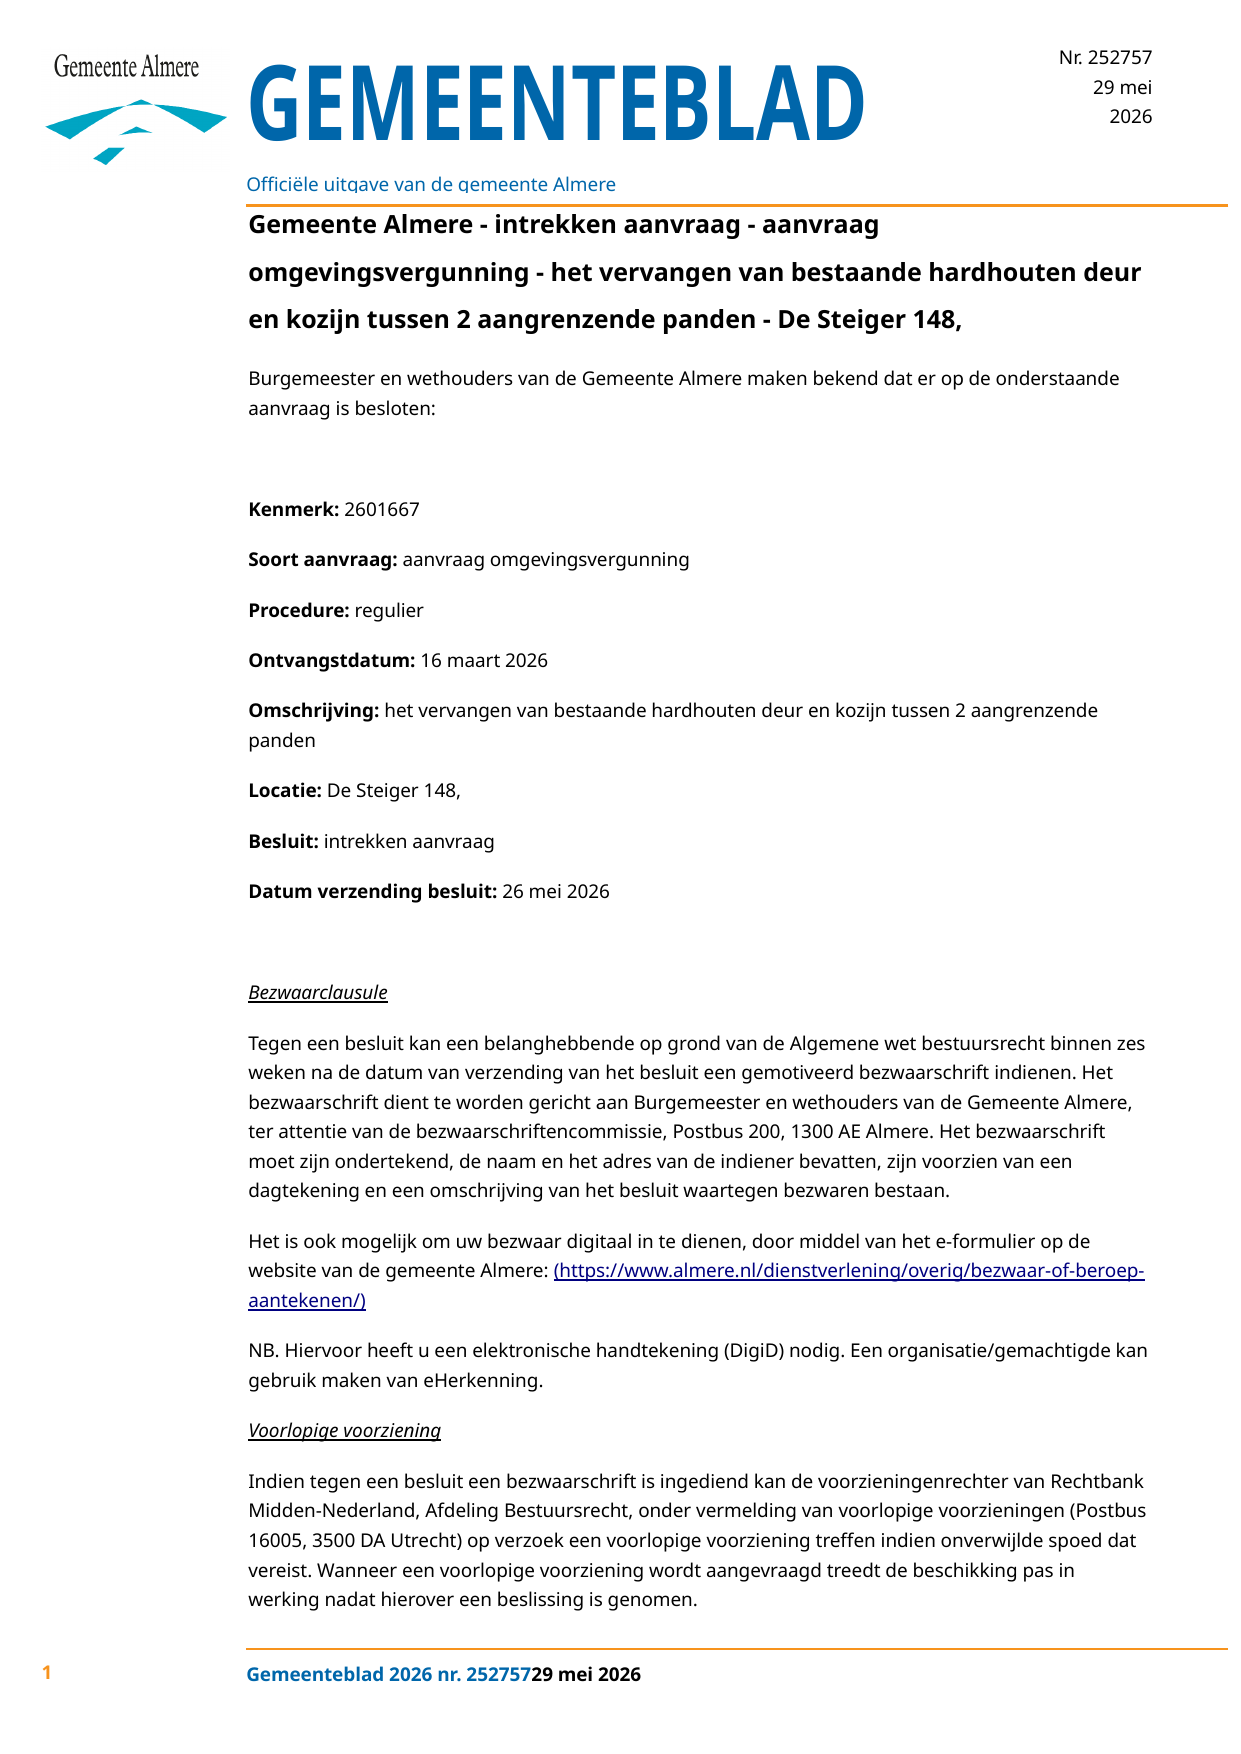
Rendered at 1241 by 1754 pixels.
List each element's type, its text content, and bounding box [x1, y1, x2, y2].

text Bezwaarclausule [248, 979, 1152, 1005]
text Gemeente Almere - intrekken aanvraag - aanvraag omgevingsvergunning - het vervangen van bestaande hardhouten deur en kozijn tussen 2 aangrenzende panden - De Steiger 148, [248, 207, 1152, 336]
picture [41, 47, 231, 172]
text Tegen een besluit kan een belanghebbende op grond van de Algemene wet bestuursrecht binnen zes weken na de datum van verzending van het besluit een gemotiveerd bezwaarschrift indienen. Het bezwaarschrift dient te worden gericht aan Burgemeester en wethouders van de Gemeente Almere, ter attentie van de bezwaarschriftencommissie, Postbus 200, 1300 AE Almere. Het bezwaarschrift moet zijn ondertekend, de naam en het adres van de indiener bevatten, zijn voorzien van een dagtekening en een omschrijving van het besluit waartegen bezwaren bestaan. [248, 1030, 1152, 1203]
text Ontvangstdatum: 16 maart 2026 [248, 647, 1152, 673]
text Voorlopige voorziening [248, 1418, 1152, 1443]
text Besluit: intrekken aanvraag [248, 828, 1152, 854]
text Burgemeester en wethouders van de Gemeente Almere maken bekend dat er op de onderstaande aanvraag is besloten: [248, 366, 1152, 421]
text Procedure: regulier [248, 597, 1152, 622]
text Omschrijving: het vervangen van bestaande hardhouten deur en kozijn tussen 2 aangrenzende panden [248, 698, 1152, 753]
text NB. Hiervoor heeft u een elektronische handtekening (DigiD) nodig. Een organisatie/gemachtigde kan gebruik maken van eHerkenning. [248, 1338, 1152, 1393]
text Kenmerk: 2601667 [248, 496, 1152, 522]
text Indien tegen een besluit een bezwaarschrift is ingediend kan de voorzieningenrechter van Rechtbank Midden-Nederland, Afdeling Bestuursrecht, onder vermelding van voorlopige voorzieningen (Postbus 16005, 3500 DA Utrecht) op verzoek een voorlopige voorziening treffen indien onverwijlde spoed dat vereist. Wanneer een voorlopige voorziening wordt aangevraagd treedt de beschikking pas in werking nadat hierover een beslissing is genomen. [248, 1468, 1152, 1612]
text Het is ook mogelijk om uw bezwaar digitaal in te dienen, door middel van het e-formulier op de website van de gemeente Almere: (https://www.almere.nl/dienstverlening/overig/bezwaar-of-beroep-aantekenen/) [248, 1228, 1152, 1313]
text Datum verzending besluit: 26 mei 2026 [248, 878, 1152, 904]
text Locatie: De Steiger 148, [248, 778, 1152, 803]
text Soort aanvraag: aanvraag omgevingsvergunning [248, 546, 1152, 572]
